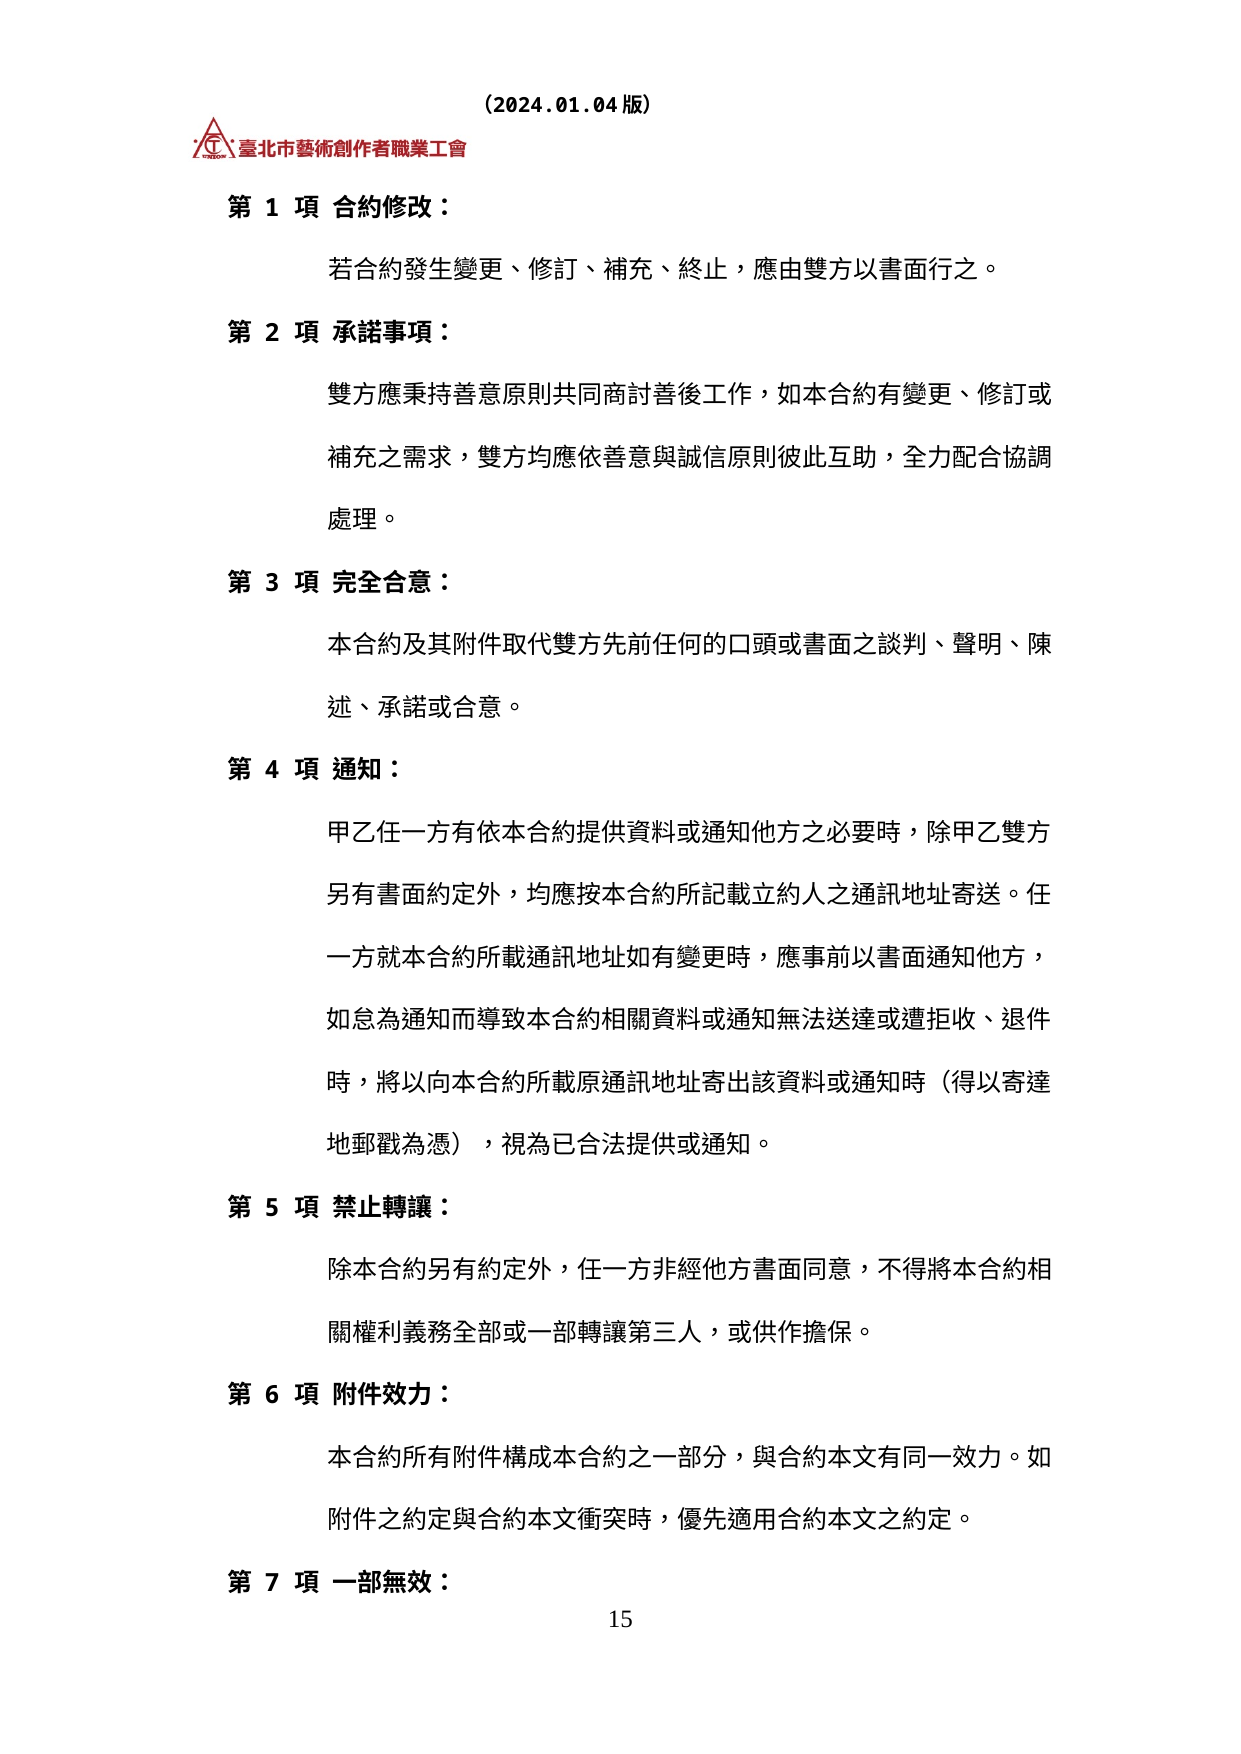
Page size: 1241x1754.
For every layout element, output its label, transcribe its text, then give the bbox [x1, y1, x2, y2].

text 第 3 項 完全合意： [227, 539, 1053, 601]
text 除本合約另有約定外，任一方非經他方書面同意，不得將本合約相關權利義務全部或一部轉讓第三人，或供作擔保。 [327, 1226, 1053, 1351]
text 雙方應秉持善意原則共同商討善後工作，如本合約有變更、修訂或補充之需求，雙方均應依善意與誠信原則彼此互助，全力配合協調處理。 [327, 351, 1053, 539]
text 第 5 項 禁止轉讓： [227, 1164, 1053, 1226]
text 本合約及其附件取代雙方先前任何的口頭或書面之談判、聲明、陳述、承諾或合意。 [327, 601, 1053, 726]
text 第 4 項 通知： [227, 726, 1053, 789]
text 本合約所有附件構成本合約之一部分，與合約本文有同一效力。如附件之約定與合約本文衝突時，優先適用合約本文之約定。 [327, 1414, 1053, 1539]
text 第 1 項 合約修改： [227, 164, 1053, 226]
text 第 2 項 承諾事項： [227, 289, 1053, 351]
text 第 7 項 一部無效： [227, 1539, 1053, 1601]
text 第 6 項 附件效力： [227, 1351, 1053, 1414]
text 甲乙任一方有依本合約提供資料或通知他方之必要時，除甲乙雙方另有書面約定外，均應按本合約所記載立約人之通訊地址寄送。任一方就本合約所載通訊地址如有變更時，應事前以書面通知他方，如怠為通知而導致本合約相關資料或通知無法送達或遭拒收、退件時，將以向本合約所載原通訊地址寄出該資料或通知時（得以寄達地郵戳為憑），視為已合法提供或通知。 [326, 789, 1053, 1164]
text 若合約發生變更、修訂、補充、終止，應由雙方以書面行之。 [329, 226, 1053, 289]
